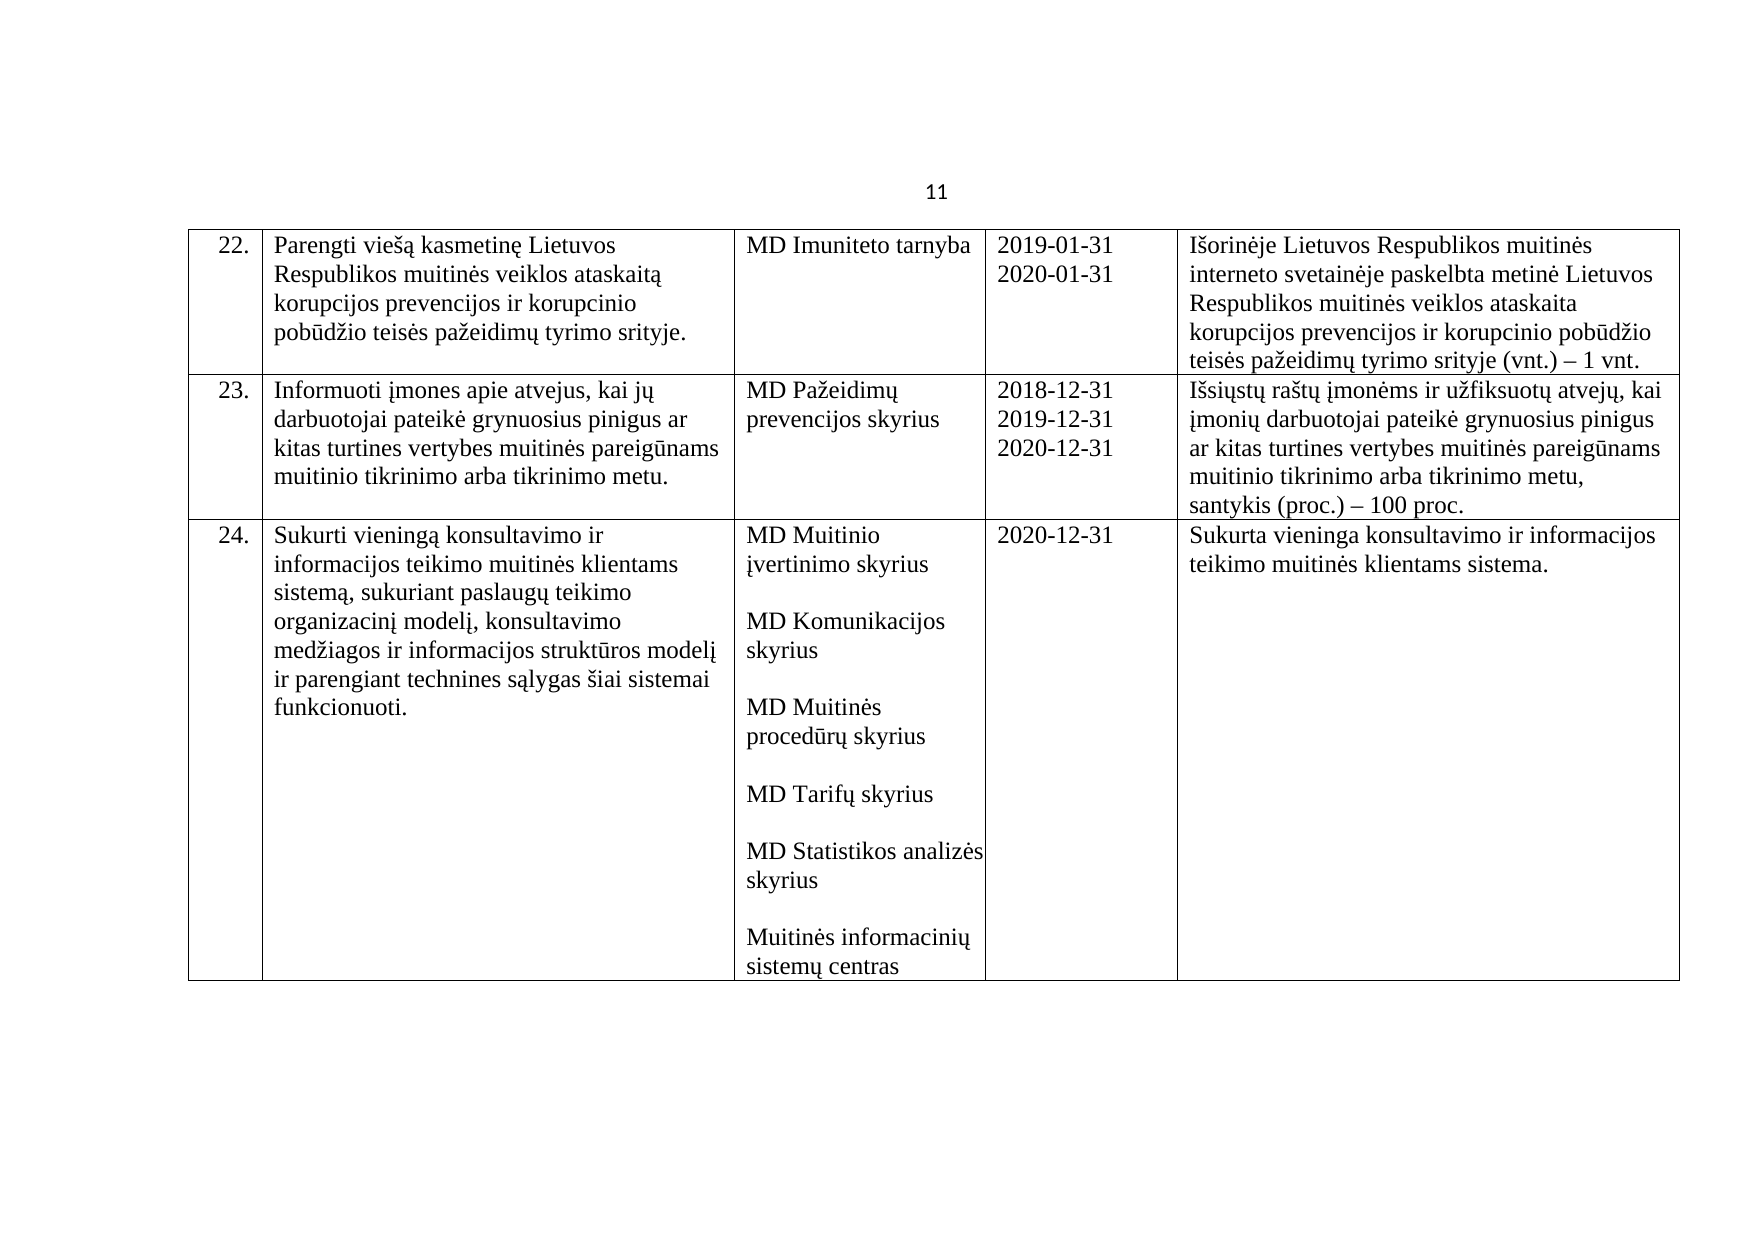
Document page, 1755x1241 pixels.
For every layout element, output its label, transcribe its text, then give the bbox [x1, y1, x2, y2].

table_cell MD Imuniteto tarnyba [735, 230, 985, 374]
table_cell 22. [189, 230, 262, 374]
table_cell Sukurti vieningą konsultavimo ir informacijos teikimo muitinės klientams sistemą, sukuriant paslaugų teikimo organizacinį modelį, konsultavimo medžiagos ir informacijos struktūros modelį ir parengiant technines sąlygas šiai sistemai funkcionuoti. [263, 520, 734, 980]
table_cell 23. [189, 375, 262, 519]
table_cell Išorinėje Lietuvos Respublikos muitinės interneto svetainėje paskelbta metinė Lietuvos Respublikos muitinės veiklos ataskaita korupcijos prevencijos ir korupcinio pobūdžio teisės pažeidimų tyrimo srityje (vnt.) – 1 vnt. [1178, 230, 1679, 374]
table_cell Išsiųstų raštų įmonėms ir užfiksuotų atvejų, kai įmonių darbuotojai pateikė grynuosius pinigus ar kitas turtines vertybes muitinės pareigūnams muitinio tikrinimo arba tikrinimo metu, santykis (proc.) – 100 proc. [1178, 375, 1679, 519]
table_cell 2020-12-31 [986, 520, 1177, 980]
table_cell 24. [189, 520, 262, 980]
table_cell MD Muitinio įvertinimo skyrius MD Komunikacijos skyrius MD Muitinės procedūrų skyrius MD Tarifų skyrius MD Statistikos analizės skyrius Muitinės informacinių sistemų centras [735, 520, 985, 980]
table_cell Informuoti įmones apie atvejus, kai jų darbuotojai pateikė grynuosius pinigus ar kitas turtines vertybes muitinės pareigūnams muitinio tikrinimo arba tikrinimo metu. [263, 375, 734, 519]
table_cell Sukurta vieninga konsultavimo ir informacijos teikimo muitinės klientams sistema. [1178, 520, 1679, 980]
table_cell 2018-12-31 2019-12-31 2020-12-31 [986, 375, 1177, 519]
table_cell Parengti viešą kasmetinę Lietuvos Respublikos muitinės veiklos ataskaitą korupcijos prevencijos ir korupcinio pobūdžio teisės pažeidimų tyrimo srityje. [263, 230, 734, 374]
table_cell MD Pažeidimų prevencijos skyrius [735, 375, 985, 519]
table_cell 2019-01-31 2020-01-31 [986, 230, 1177, 374]
